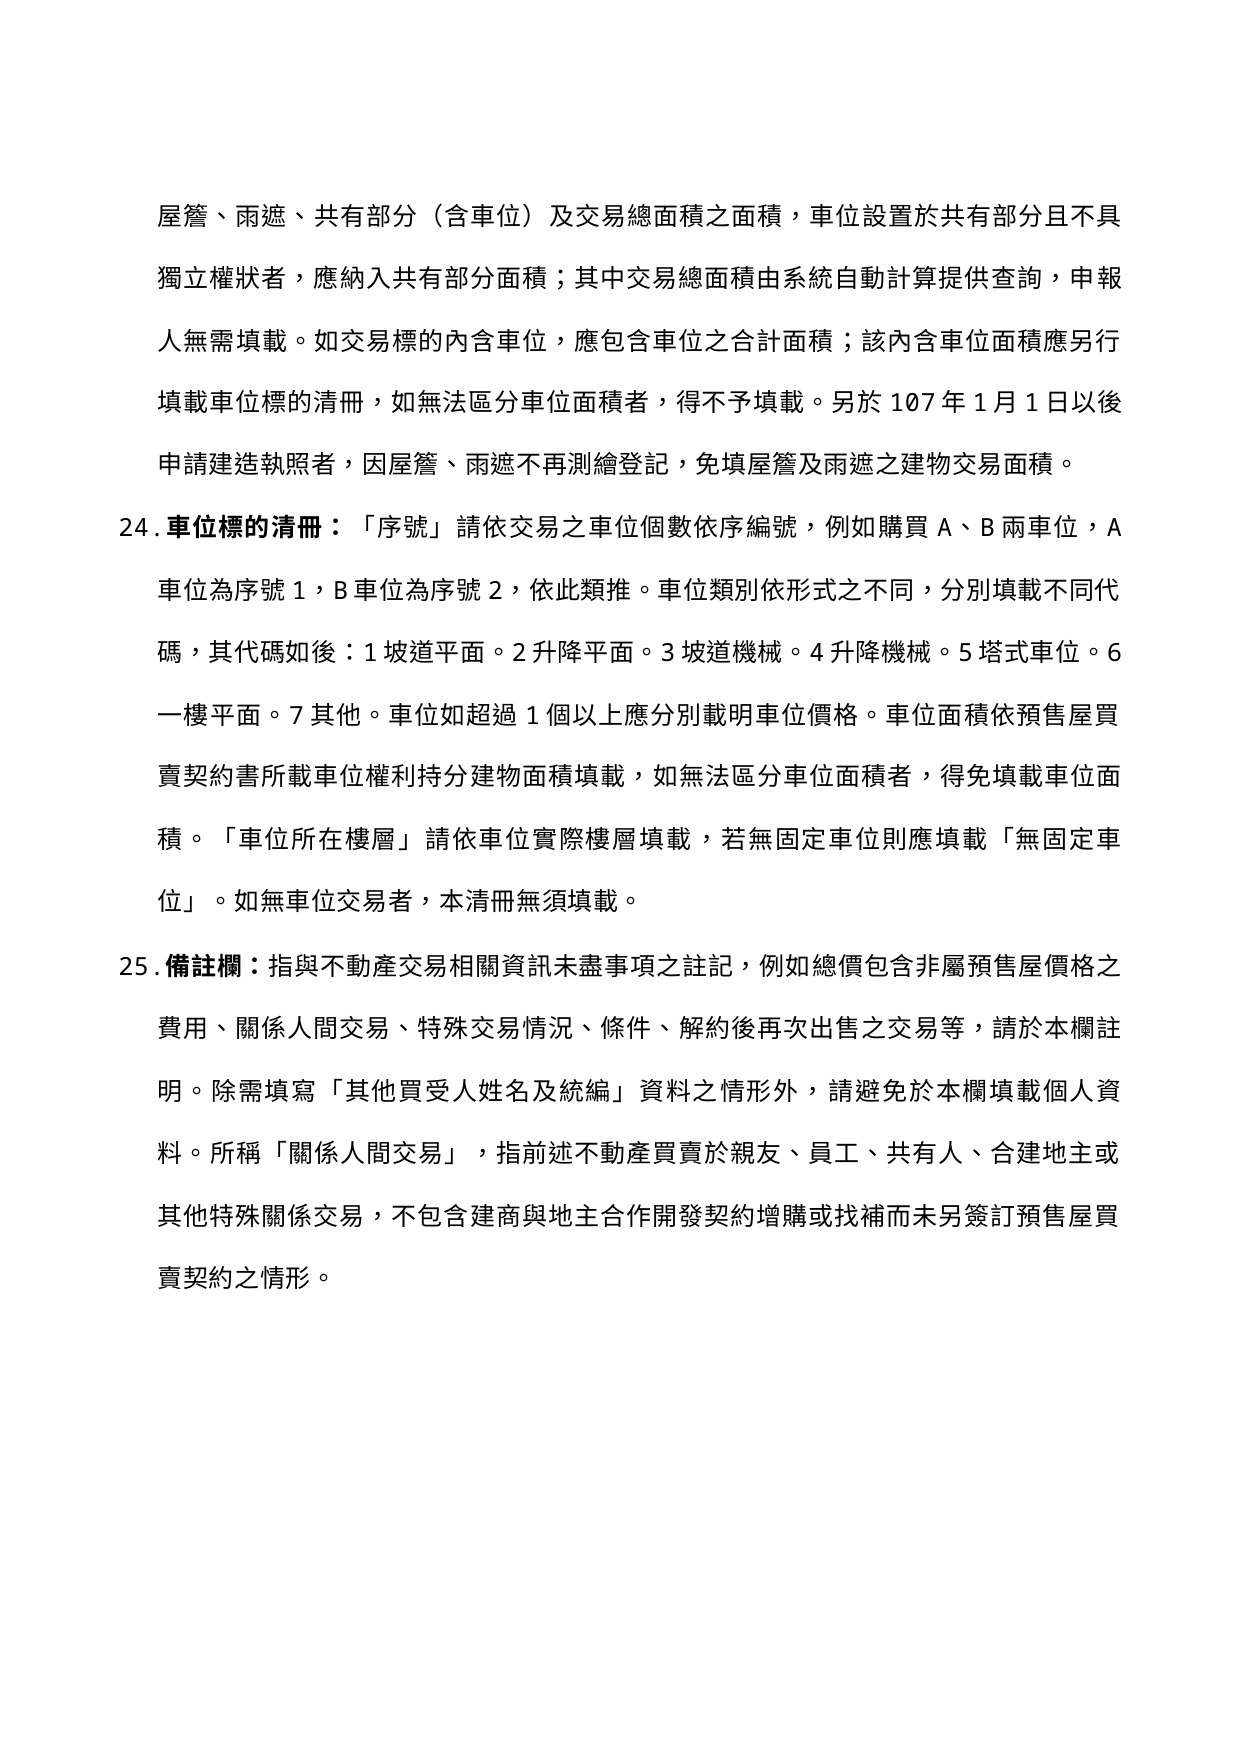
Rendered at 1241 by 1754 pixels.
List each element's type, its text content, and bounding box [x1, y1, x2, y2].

text 23.建物標的清冊：依預售屋買賣契約書所載建物（房屋）面積填載，包括主建物、陽臺、屋簷、雨遮、共有部分（含車位）及交易總面積之面積，車位設置於共有部分且不具獨立權狀者，應納入共有部分面積；其中交易總面積由系統自動計算提供查詢，申報人無需填載。如交易標的內含車位，應包含車位之合計面積；該內含車位面積應另行填載車位標的清冊，如無法區分車位面積者，得不予填載。另於107年1月1日以後申請建造執照者，因屋簷、雨遮不再測繪登記，免填屋簷及雨遮之建物交易面積。 [118, 173, 1122, 485]
text 25.備註欄：指與不動產交易相關資訊未盡事項之註記，例如總價包含非屬預售屋價格之費用、關係人間交易、特殊交易情況、條件、解約後再次出售之交易等，請於本欄註明。除需填寫「其他買受人姓名及統編」資料之情形外，請避免於本欄填載個人資料。所稱「關係人間交易」，指前述不動產買賣於親友、員工、共有人、合建地主或其他特殊關係交易，不包含建商與地主合作開發契約增購或找補而未另簽訂預售屋買賣契約之情形。 [118, 923, 1122, 1298]
text 24.車位標的清冊：「序號」請依交易之車位個數依序編號，例如購買A、B兩車位，A車位為序號1，B車位為序號2，依此類推。車位類別依形式之不同，分別填載不同代碼，其代碼如後：1坡道平面。2升降平面。3坡道機械。4升降機械。5塔式車位。6一樓平面。7其他。車位如超過1個以上應分別載明車位價格。車位面積依預售屋買賣契約書所載車位權利持分建物面積填載，如無法區分車位面積者，得免填載車位面積。「車位所在樓層」請依車位實際樓層填載，若無固定車位則應填載「無固定車位」。如無車位交易者，本清冊無須填載。 [118, 485, 1122, 923]
